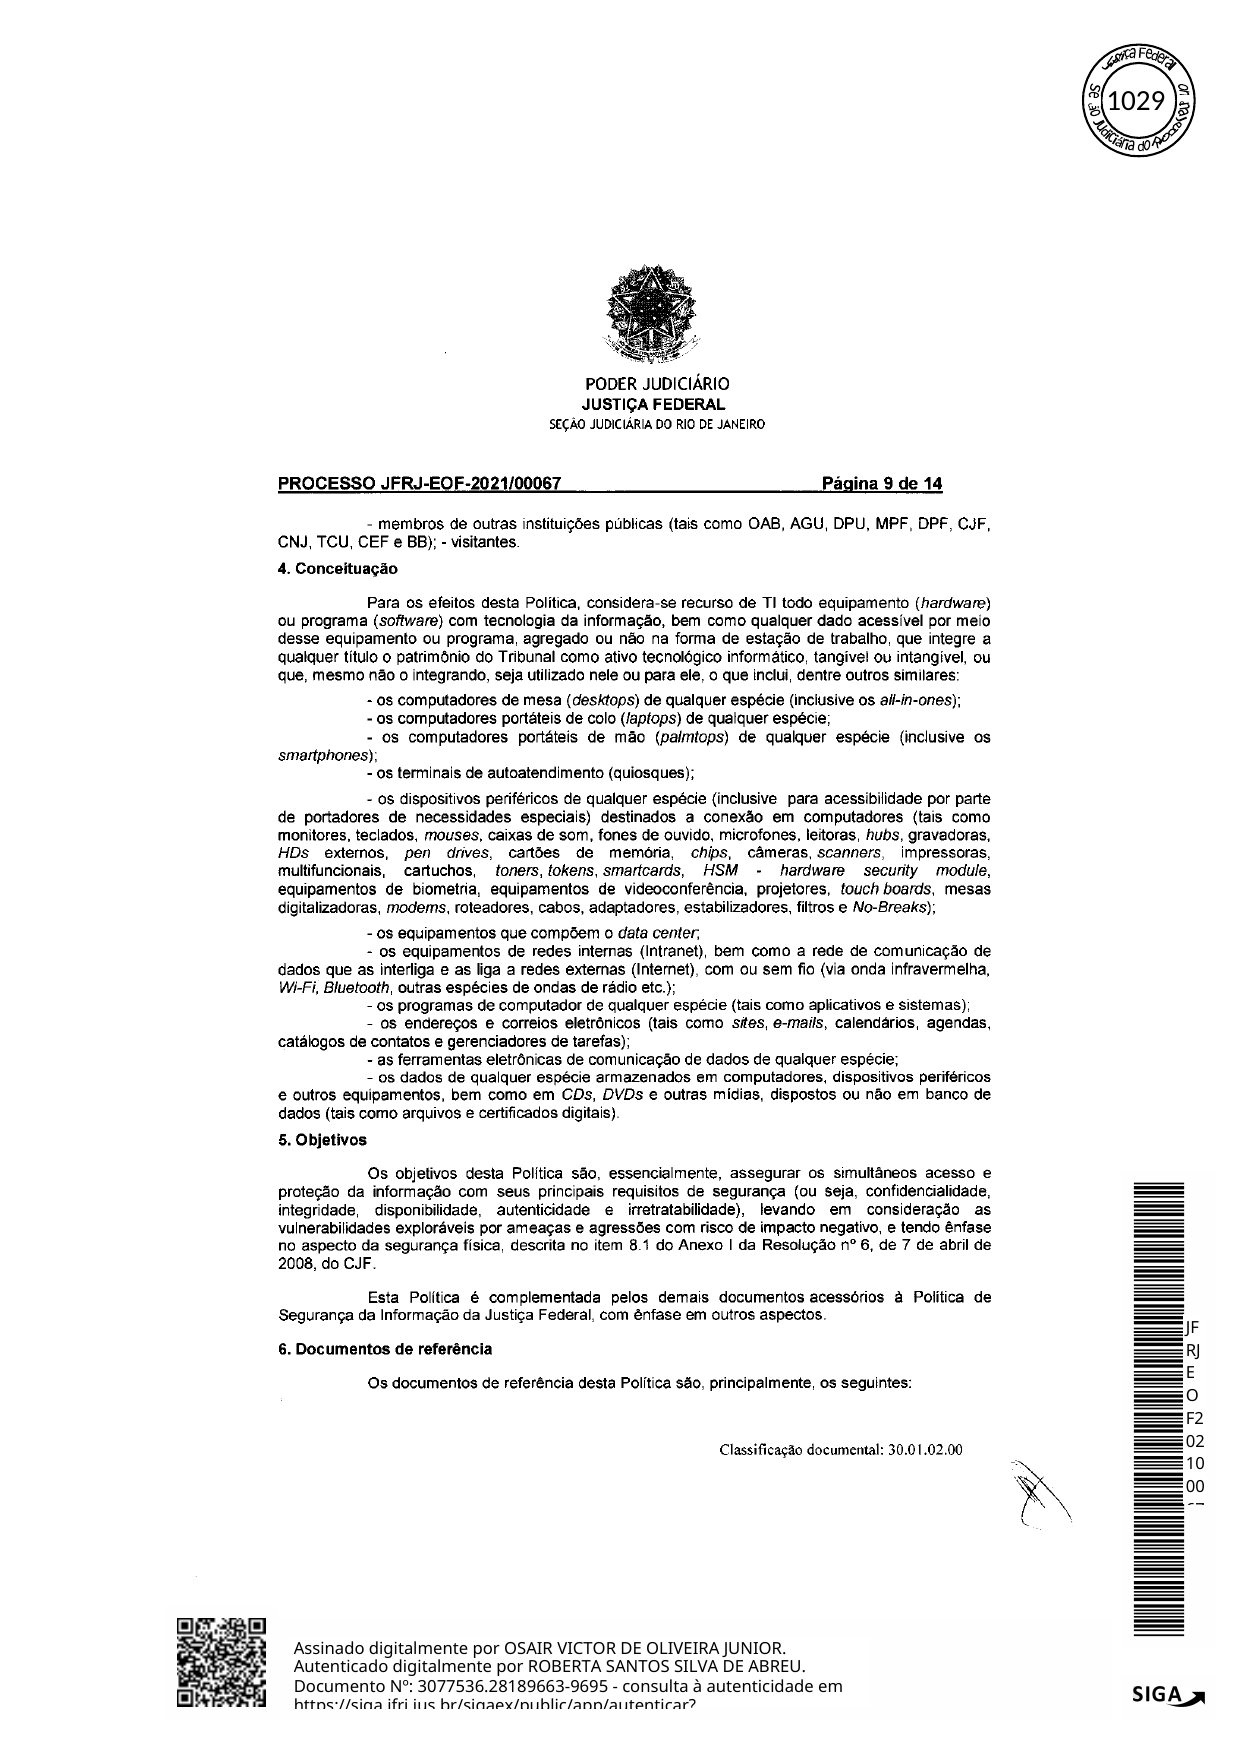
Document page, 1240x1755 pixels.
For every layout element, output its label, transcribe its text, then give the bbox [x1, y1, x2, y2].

text e [1179, 97, 1193, 105]
text JFRJEOF202100067V04 [1186, 1316, 1206, 1504]
text ç [1087, 98, 1101, 106]
